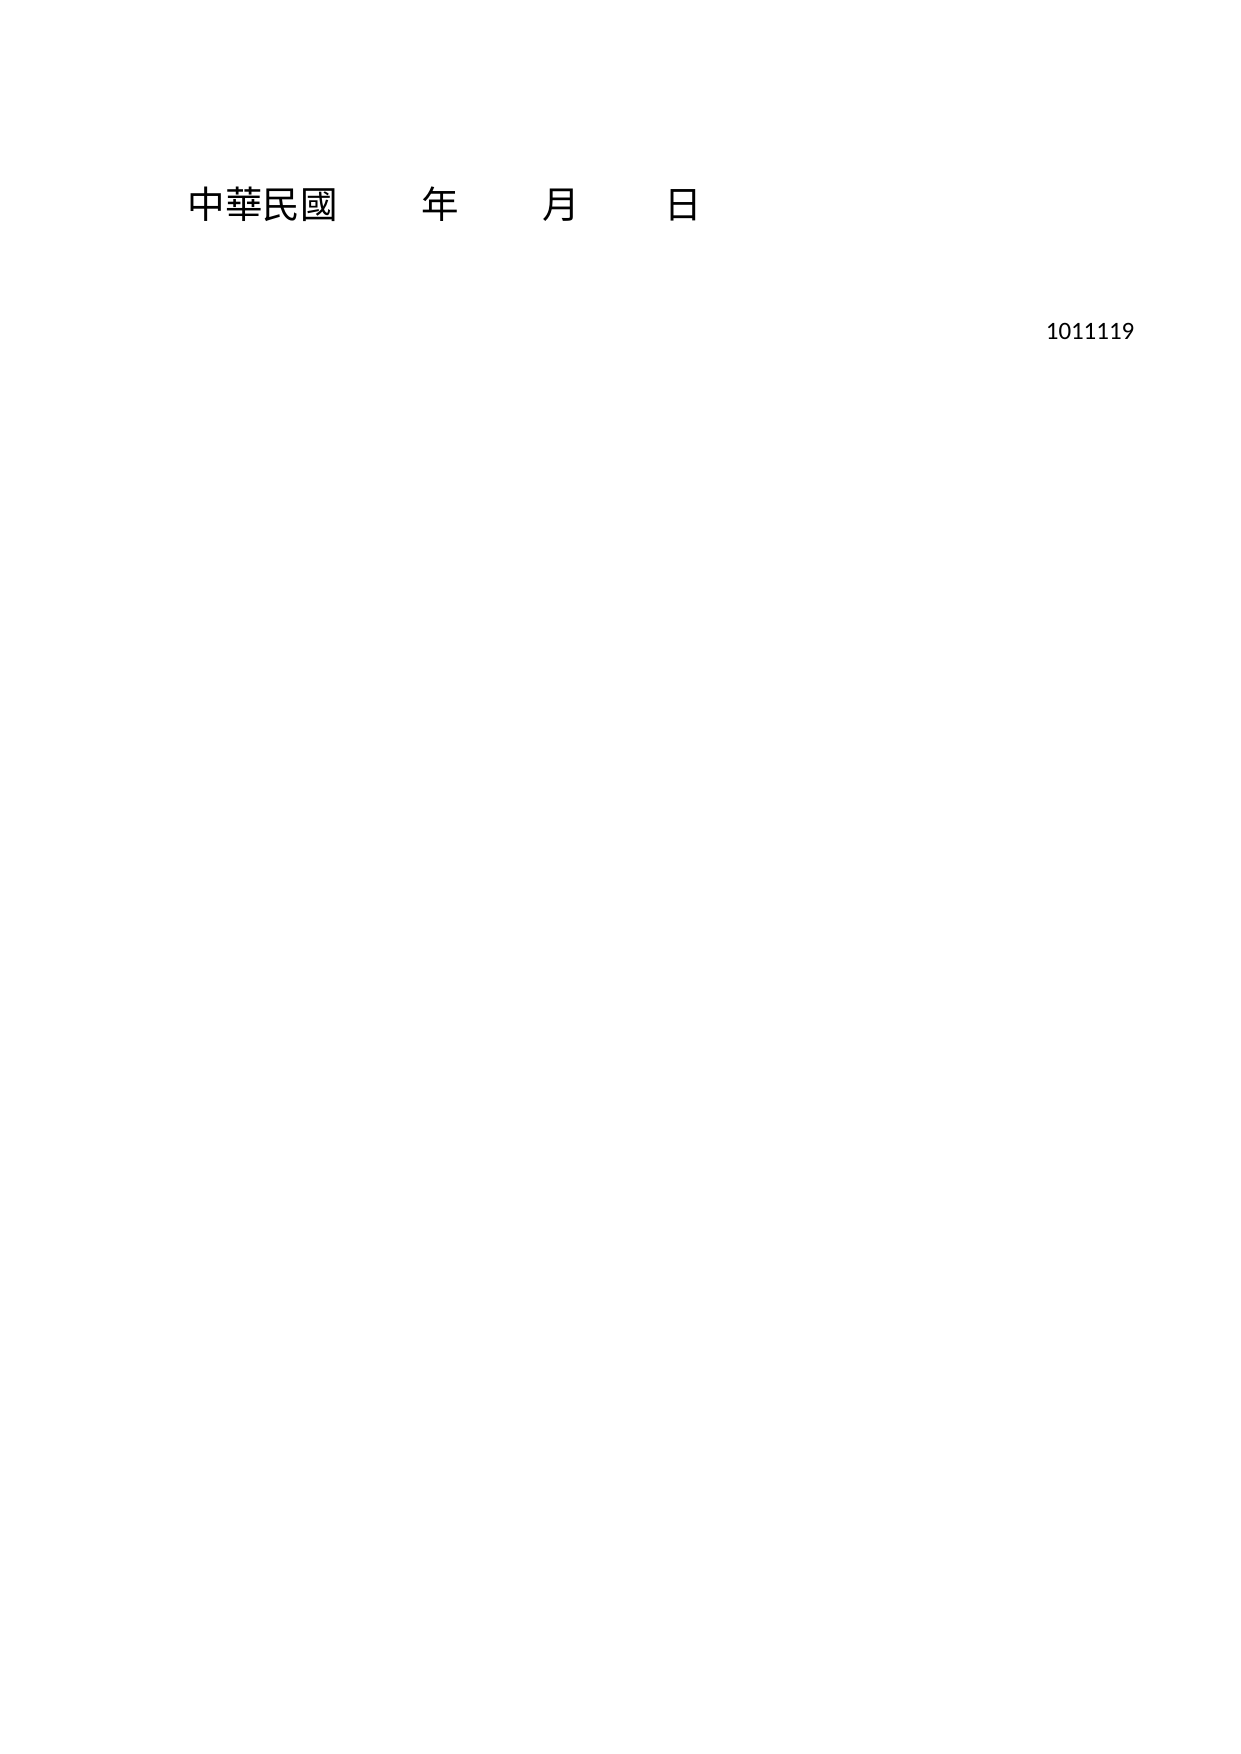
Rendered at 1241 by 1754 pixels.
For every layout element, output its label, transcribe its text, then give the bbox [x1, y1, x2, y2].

text [803, 313, 1149, 353]
text 中華民國 年 月 日 [187, 164, 1059, 239]
text 1011119 [819, 321, 1134, 346]
